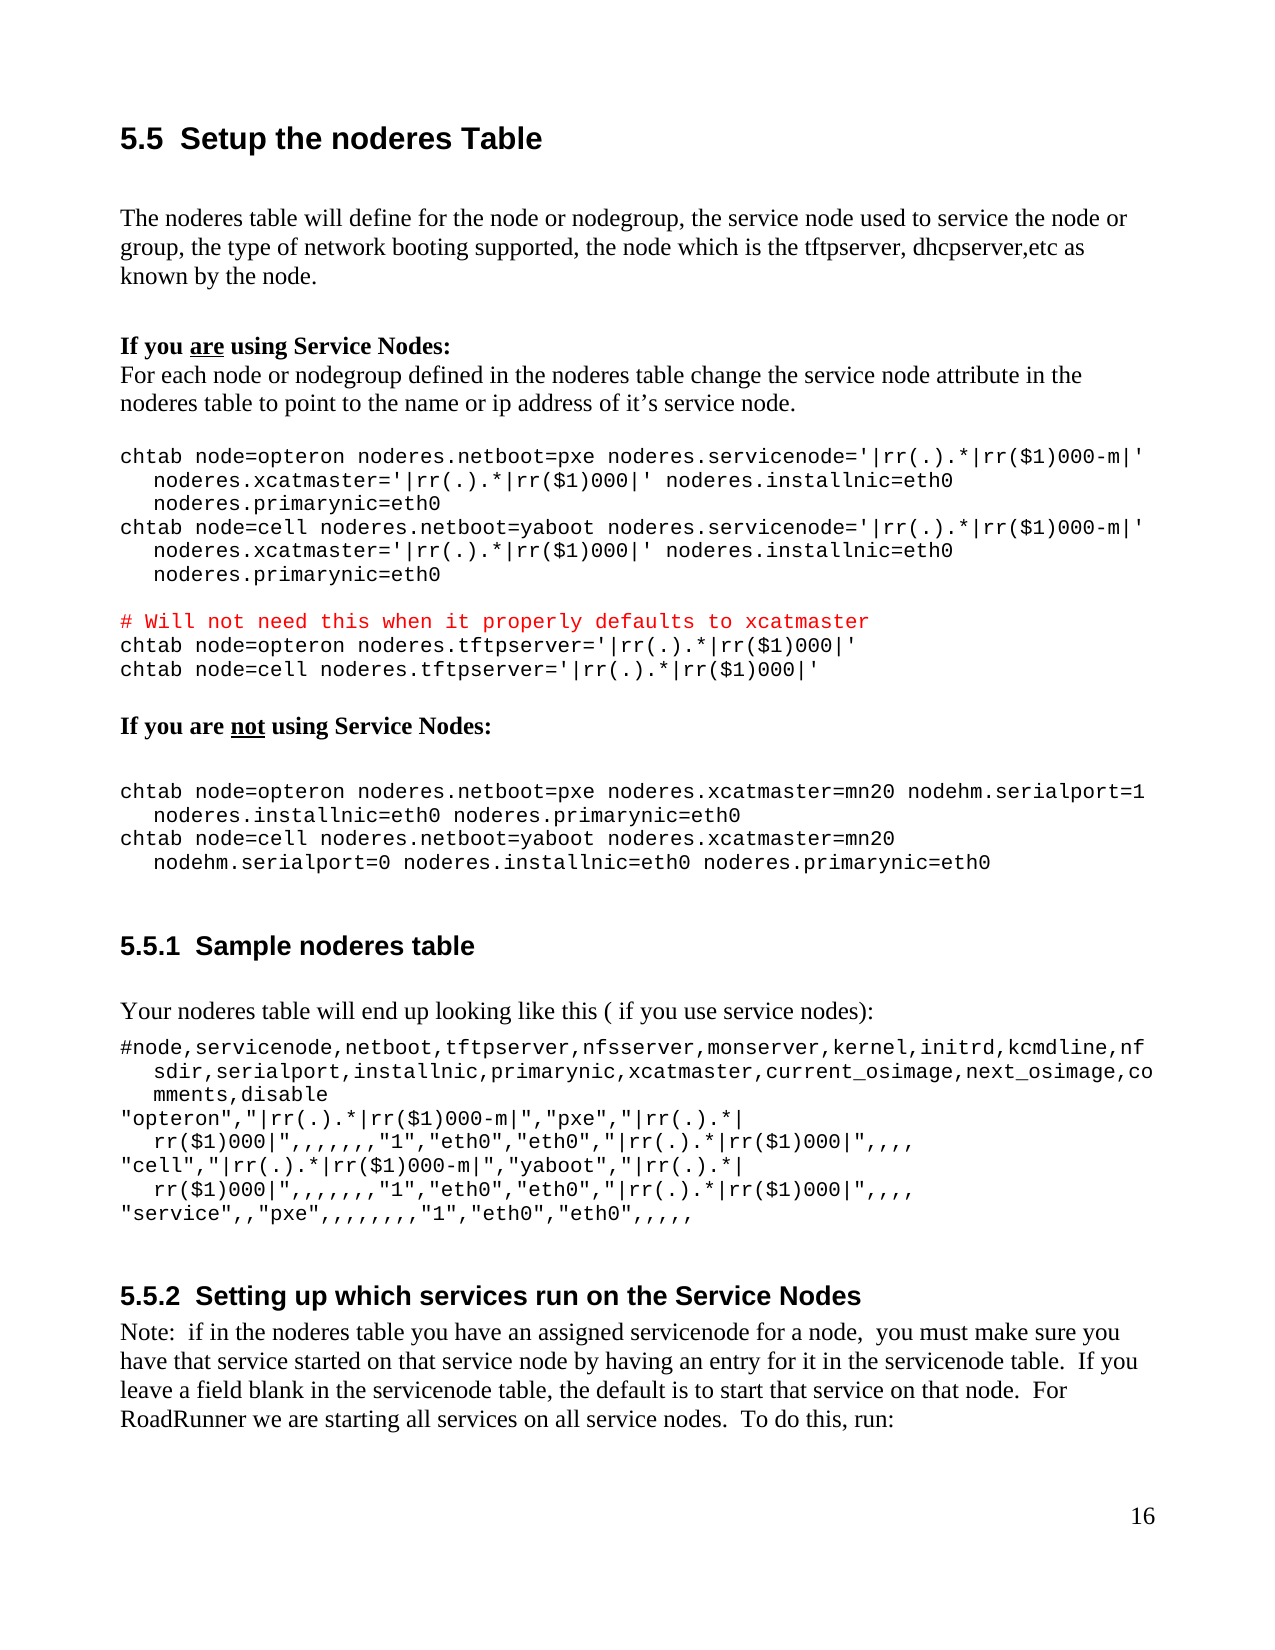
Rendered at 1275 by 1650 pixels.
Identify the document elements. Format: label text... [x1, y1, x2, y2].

subtitle Sample noderes table [120, 929, 1155, 961]
text chtab node=cell noderes.netboot=yaboot noderes.xcatmaster=mn20 nodehm.serialport=0 noderes.installnic=eth0 noderes.primarynic=eth0 [120, 828, 1155, 876]
text If you are using Service Nodes: [120, 331, 1155, 360]
text Your noderes table will end up looking like this ( if you use service nodes): [120, 996, 1155, 1024]
text "service",,"pxe",,,,,,,,"1","eth0","eth0",,,,, [120, 1202, 1155, 1226]
subtitle Setup the noderes Table [120, 120, 1155, 156]
text For each node or nodegroup defined in the noderes table change the service node attribute in the noderes table to point to the name or ip address of it’s service node. [120, 360, 1155, 417]
text If you are not using Service Nodes: [120, 711, 1155, 740]
text chtab node=opteron noderes.netboot=pxe noderes.servicenode='|rr(.).*|rr($1)000-m|' noderes.xcatmaster='|rr(.).*|rr($1)000|' noderes.installnic=eth0 noderes.primarynic=eth0 [120, 446, 1155, 517]
text chtab node=opteron noderes.tftpserver='|rr(.).*|rr($1)000|' [120, 635, 1155, 659]
text chtab node=cell noderes.netboot=yaboot noderes.servicenode='|rr(.).*|rr($1)000-m|' noderes.xcatmaster='|rr(.).*|rr($1)000|' noderes.installnic=eth0 noderes.primarynic=eth0 [120, 517, 1155, 588]
text "opteron","|rr(.).*|rr($1)000-m|","pxe","|rr(.).*|rr($1)000|",,,,,,,"1","eth0","eth0","|rr(.).*|rr($1)000|",,,, [120, 1108, 1155, 1155]
subtitle Setting up which services run on the Service Nodes [120, 1280, 1155, 1311]
text chtab node=cell noderes.tftpserver='|rr(.).*|rr($1)000|' [120, 659, 1155, 682]
text # Will not need this when it properly defaults to xcatmaster [120, 611, 1155, 635]
text "cell","|rr(.).*|rr($1)000-m|","yaboot","|rr(.).*|rr($1)000|",,,,,,,"1","eth0","eth0","|rr(.).*|rr($1)000|",,,, [120, 1155, 1155, 1202]
text The noderes table will define for the node or nodegroup, the service node used to service the node or group, the type of network booting supported, the node which is the tftpserver, dhcpserver,etc as known by the node. [120, 203, 1155, 290]
text Note: if in the noderes table you have an assigned servicenode for a node, you must make sure you have that service started on that service node by having an entry for it in the servicenode table. If you leave a field blank in the servicenode table, the default is to start that service on that node. For RoadRunner we are starting all services on all service nodes. To do this, run: [120, 1317, 1155, 1432]
text #node,servicenode,netboot,tftpserver,nfsserver,monserver,kernel,initrd,kcmdline,nfsdir,serialport,installnic,primarynic,xcatmaster,current_osimage,next_osimage,comments,disable [120, 1037, 1155, 1108]
text chtab node=opteron noderes.netboot=pxe noderes.xcatmaster=mn20 nodehm.serialport=1 noderes.installnic=eth0 noderes.primarynic=eth0 [120, 781, 1155, 828]
